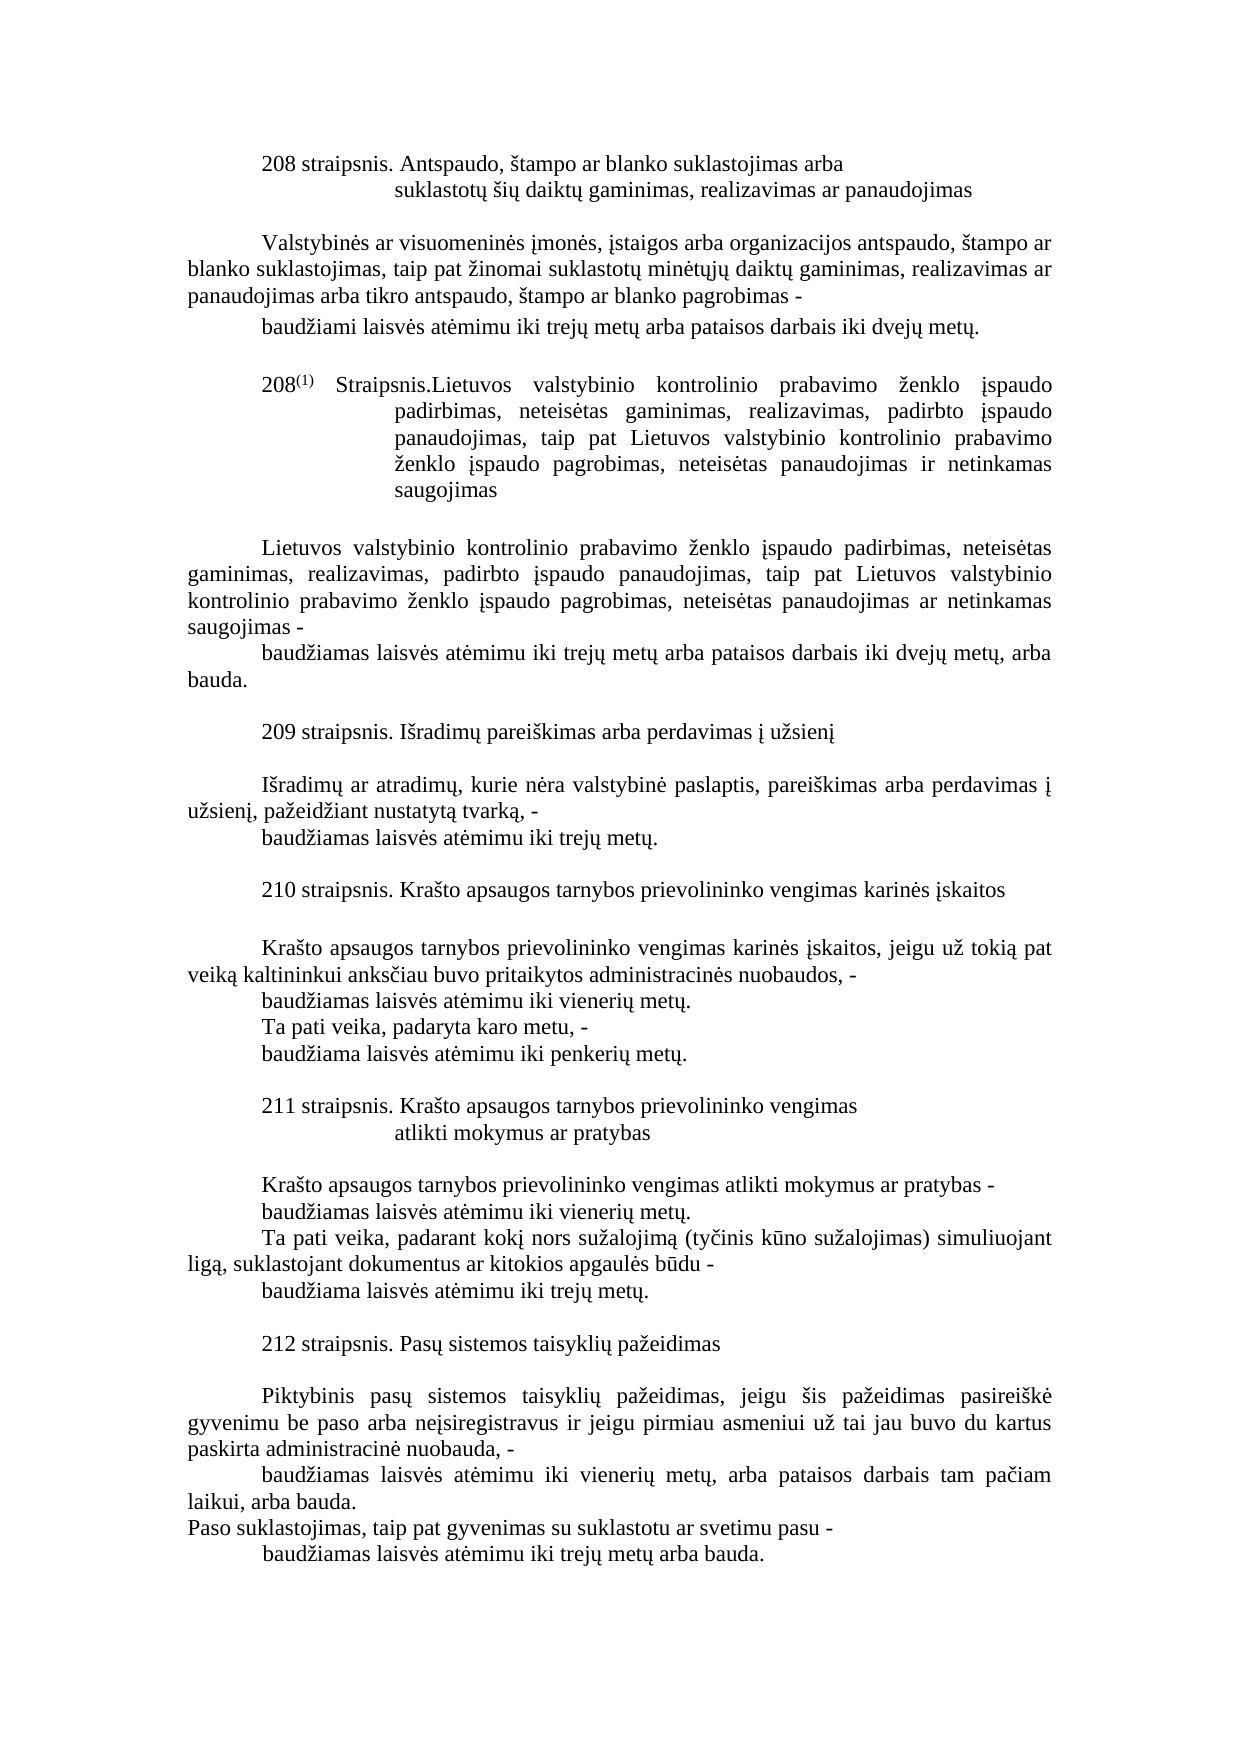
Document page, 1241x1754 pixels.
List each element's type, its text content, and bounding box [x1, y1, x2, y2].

text baudžiamas laisvės atėmimu iki vienerių metų. [187, 987, 1053, 1013]
text Ta pati veika, padaryta karo metu, - [220, 1013, 1053, 1040]
text baudžiami laisvės atėmimu iki trejų metų arba pataisos darbais iki dvejų metų. [187, 313, 1053, 339]
text Paso suklastojimas, taip pat gyvenimas su suklastotu ar svetimu pasu - [187, 1514, 1053, 1540]
text Krašto apsaugos tarnybos prievolininko vengimas karinės įskaitos, jeigu už tokią pat veiką kaltininkui anksčiau buvo pritaikytos administracinės nuobaudos, - [187, 934, 1053, 987]
text 210 straipsnis. Krašto apsaugos tarnybos prievolininko vengimas karinės įskaitos [219, 877, 1053, 903]
text 212 straipsnis. Pasų sistemos taisyklių pažeidimas [187, 1329, 1053, 1356]
text Piktybinis pasų sistemos taisyklių pažeidimas, jeigu šis pažeidimas pasireiškė gyvenimu be paso arba neįsiregistravus ir jeigu pirmiau asmeniui už tai jau buvo du kartus paskirta administracinė nuobauda, - [187, 1382, 1053, 1461]
text baudžiamas laisvės atėmimu iki vienerių metų. [261, 1198, 1053, 1224]
text baudžiama laisvės atėmimu iki penkerių metų. [187, 1040, 1053, 1066]
text Lietuvos valstybinio kontrolinio prabavimo ženklo įspaudo padirbimas, neteisėtas gaminimas, realizavimas, padirbto įspaudo panaudojimas, taip pat Lietuvos valstybinio kontrolinio prabavimo ženklo įspaudo pagrobimas, neteisėtas panaudojimas ar netinkamas saugojimas - [187, 534, 1053, 639]
text baudžiamas laisvės atėmimu iki trejų metų. [219, 824, 1053, 850]
text baudžiamas laisvės atėmimu iki vienerių metų, arba pataisos darbais tam pačiam laikui, arba bauda. [187, 1461, 1053, 1514]
text Valstybinės ar visuomeninės įmonės, įstaigos arba organizacijos antspaudo, štampo ar blanko suklastojimas, taip pat žinomai suklastotų minėtųjų daiktų gaminimas, realizavimas ar panaudojimas arba tikro antspaudo, štampo ar blanko pagrobimas - [187, 229, 1053, 308]
text baudžiamas laisvės atėmimu iki trejų metų arba bauda. [187, 1540, 1053, 1567]
text 209 straipsnis. Išradimų pareiškimas arba perdavimas į užsienį [187, 718, 1053, 745]
text 208 straipsnis. Antspaudo, štampo ar blanko suklastojimas arba [261, 150, 1053, 176]
text baudžiamas laisvės atėmimu iki trejų metų arba pataisos darbais iki dvejų metų, arba bauda. [187, 639, 1053, 692]
text 211 straipsnis. Krašto apsaugos tarnybos prievolininko vengimas [261, 1092, 1053, 1119]
text 208(1) Straipsnis.Lietuvos valstybinio kontrolinio prabavimo ženklo įspaudo padirbimas, neteisėtas gaminimas, realizavimas, padirbto įspaudo panaudojimas, taip pat Lietuvos valstybinio kontrolinio prabavimo ženklo įspaudo pagrobimas, neteisėtas panaudojimas ir netinkamas saugojimas [261, 371, 1053, 503]
text Išradimų ar atradimų, kurie nėra valstybinė paslaptis, pareiškimas arba perdavimas į užsienį, pažeidžiant nustatytą tvarką, - [187, 771, 1053, 824]
text Ta pati veika, padarant kokį nors sužalojimą (tyčinis kūno sužalojimas) simuliuojant ligą, suklastojant dokumentus ar kitokios apgaulės būdu - [187, 1224, 1053, 1277]
text suklastotų šių daiktų gaminimas, realizavimas ar panaudojimas [261, 176, 1053, 203]
text baudžiama laisvės atėmimu iki trejų metų. [187, 1277, 1053, 1303]
text atlikti mokymus ar pratybas [261, 1119, 1053, 1145]
text Krašto apsaugos tarnybos prievolininko vengimas atlikti mokymus ar pratybas - [261, 1171, 1053, 1198]
